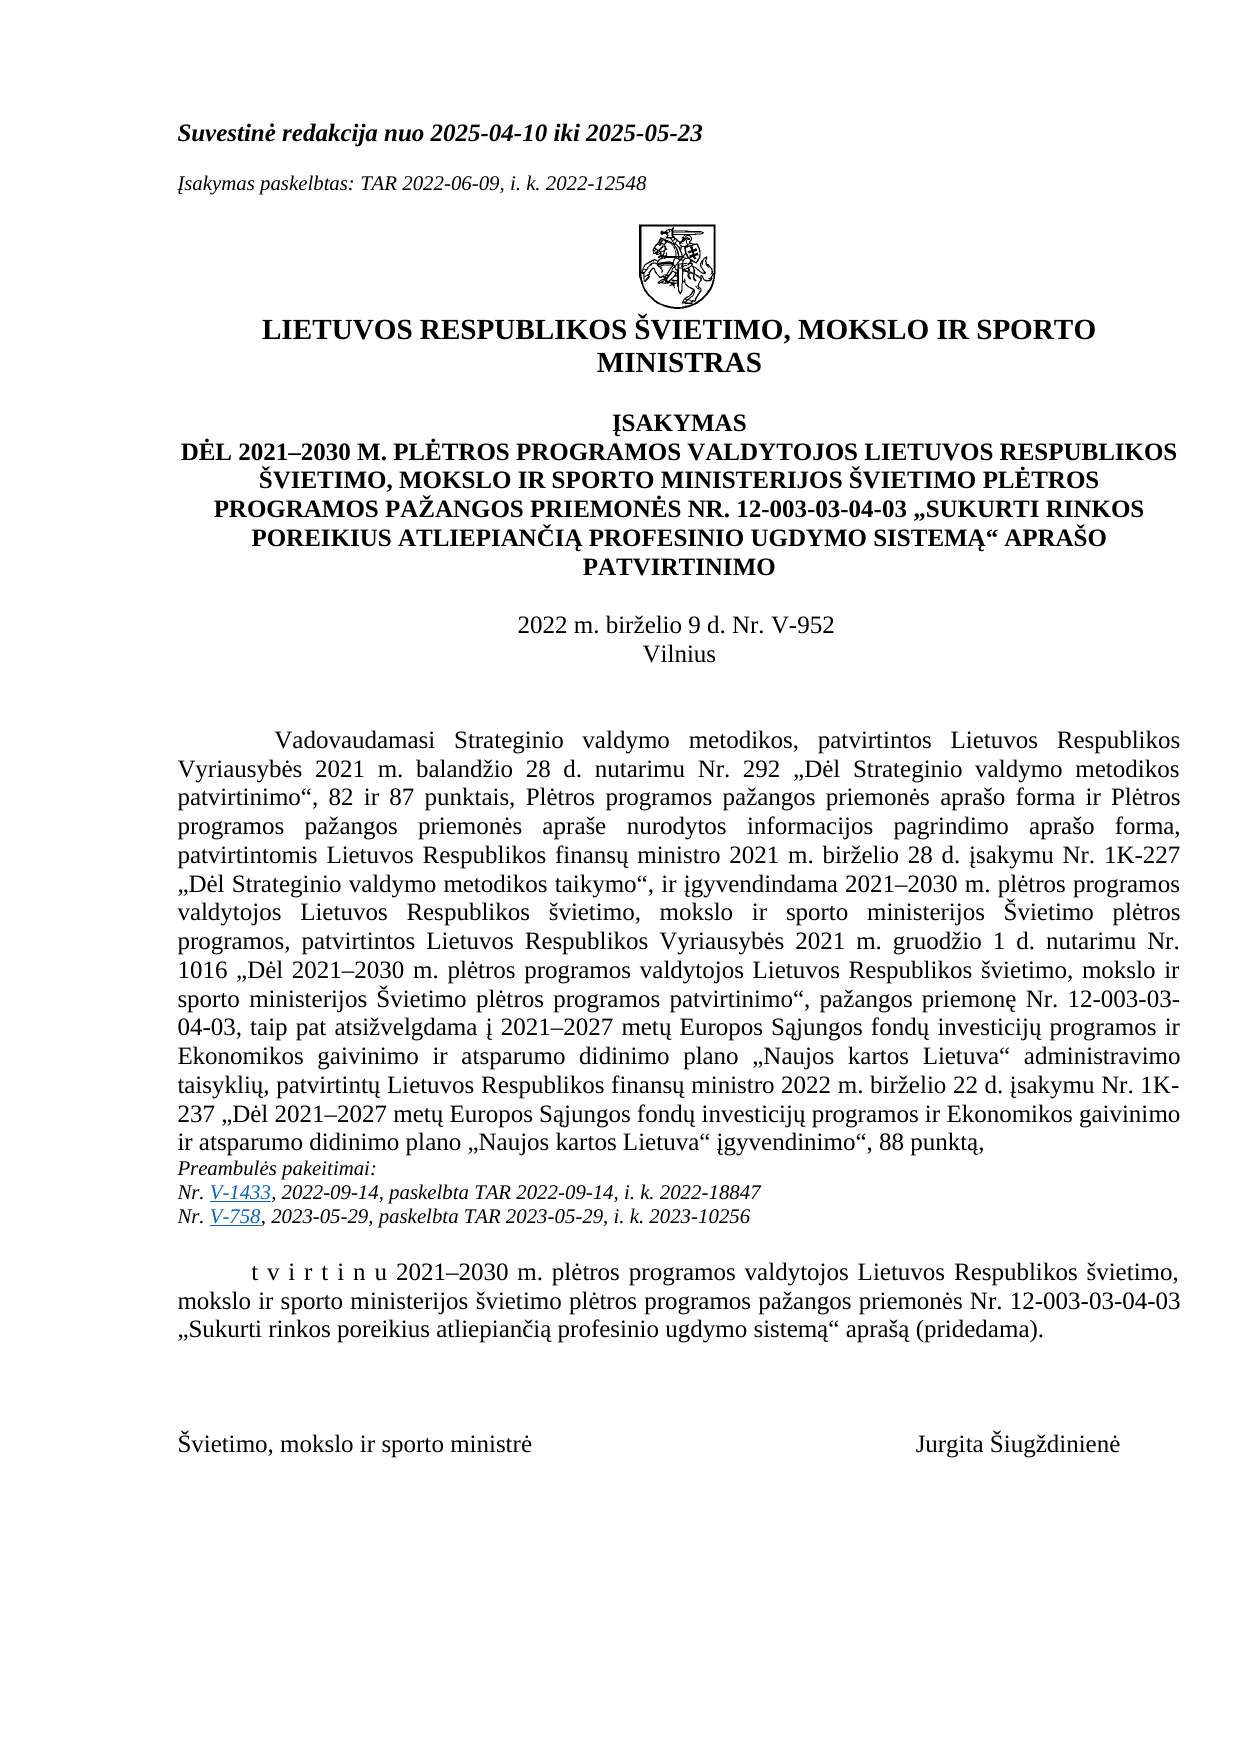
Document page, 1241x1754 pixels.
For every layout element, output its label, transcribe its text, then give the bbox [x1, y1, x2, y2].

text Vadovaudamasi Strateginio valdymo metodikos, patvirtintos Lietuvos Respublikos Vyriausybės 2021 m. balandžio 28 d. nutarimu Nr. 292 „Dėl Strateginio valdymo metodikos patvirtinimo“, 82 ir 87 punktais, Plėtros programos pažangos priemonės aprašo forma ir Plėtros programos pažangos priemonės apraše nurodytos informacijos pagrindimo aprašo forma, patvirtintomis Lietuvos Respublikos finansų ministro 2021 m. birželio 28 d. įsakymu Nr. 1K-227 „Dėl Strateginio valdymo metodikos taikymo“, ir įgyvendindama 2021–2030 m. plėtros programos valdytojos Lietuvos Respublikos švietimo, mokslo ir sporto ministerijos Švietimo plėtros programos, patvirtintos Lietuvos Respublikos Vyriausybės 2021 m. gruodžio 1 d. nutarimu Nr. 1016 „Dėl 2021–2030 m. plėtros programos valdytojos Lietuvos Respublikos švietimo, mokslo ir sporto ministerijos Švietimo plėtros programos patvirtinimo“, pažangos priemonę Nr. 12-003-03-04-03, taip pat atsižvelgdama į 2021–2027 metų Europos Sąjungos fondų investicijų programos ir Ekonomikos gaivinimo ir atsparumo didinimo plano „Naujos kartos Lietuva“ administravimo taisyklių, patvirtintų Lietuvos Respublikos finansų ministro 2022 m. birželio 22 d. įsakymu Nr. 1K-237 „Dėl 2021–2027 metų Europos Sąjungos fondų investicijų programos ir Ekonomikos gaivinimo ir atsparumo didinimo plano „Naujos kartos Lietuva“ įgyvendinimo“, 88 punktą, [177, 725, 1181, 1156]
text LIETUVOS RESPUBLIKOS ŠVIETIMO, MOKSLO IR SPORTO MINISTRAS [177, 312, 1181, 379]
text Įsakymas paskelbtas: TAR 2022-06-09, i. k. 2022-12548 [177, 171, 1181, 195]
subtitle Vilnius [177, 639, 1181, 667]
text Nr. V-1433, 2022-09-14, paskelbta TAR 2022-09-14, i. k. 2022-18847 [177, 1180, 1181, 1204]
text Preambulės pakeitimai: [177, 1156, 1181, 1180]
text t v i r t i n u 2021–2030 m. plėtros programos valdytojos Lietuvos Respublikos švietimo, mokslo ir sporto ministerijos švietimo plėtros programos pažangos priemonės Nr. 12-003-03-04-03 „Sukurti rinkos poreikius atliepiančią profesinio ugdymo sistemą“ aprašą (pridedama). [177, 1257, 1181, 1343]
text Nr. V-758, 2023-05-29, paskelbta TAR 2023-05-29, i. k. 2023-10256 [177, 1204, 1181, 1228]
subtitle 2022 m. birželio 9 d. Nr. V-952 [177, 610, 1181, 639]
text DĖL 2021–2030 M. PLĖTROS PROGRAMOS VALDYTOJOS LIETUVOS RESPUBLIKOS ŠVIETIMO, MOKSLO IR SPORTO MINISTERIJOS ŠVIETIMO PLĖTROS PROGRAMOS PAŽANGOS PRIEMONĖS NR. 12-003-03-04-03 „SUKURTI RINKOS POREIKIUS ATLIEPIANČIĄ PROFESINIO UGDYMO SISTEMĄ“ APRAŠO PATVIRTINIMO [177, 437, 1181, 581]
text ĮSAKYMAS [177, 408, 1181, 437]
text Suvestinė redakcija nuo 2025-04-10 iki 2025-05-23 [177, 118, 1181, 147]
text Švietimo, mokslo ir sporto ministrė Jurgita Šiugždinienė [177, 1429, 1181, 1458]
